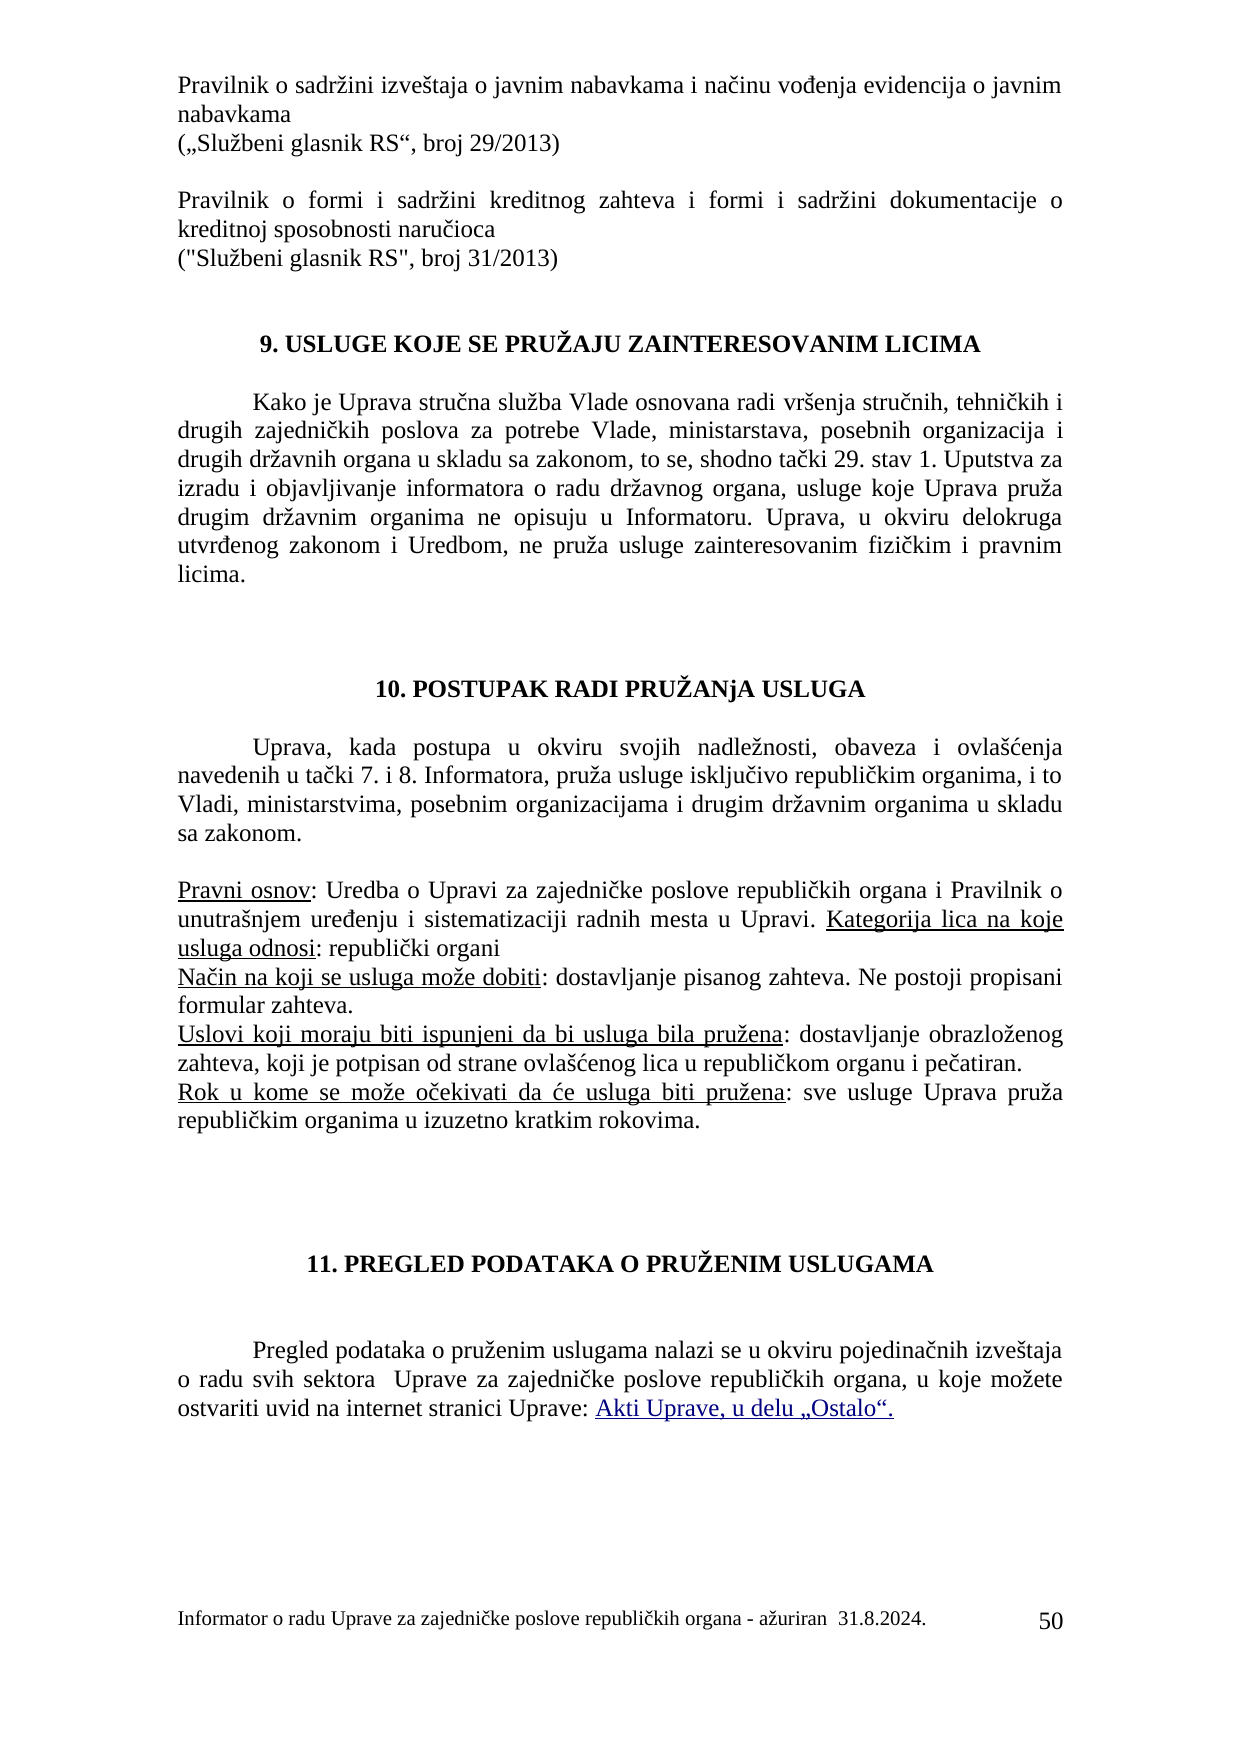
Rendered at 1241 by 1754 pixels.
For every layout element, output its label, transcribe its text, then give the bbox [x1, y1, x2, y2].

text Pravilnik o sadržini izveštaja o javnim nabavkama i načinu vođenja evidencija o javnim nabavkama [177, 70, 1063, 128]
text Pregled podataka o pruženim uslugama nalazi se u okviru pojedinačnih izveštaja o radu svih sektora Uprave za zajedničke poslove republičkih organa, u koje možete ostvariti uvid na internet stranici Uprave: Akti Uprave, u delu „Ostalo“. [177, 1335, 1063, 1422]
subtitle 9. USLUGE KOJE SE PRUŽAJU ZAINTERESOVANIM LICIMA [177, 329, 1063, 358]
text Kako je Uprava stručna služba Vlade osnovana radi vršenja stručnih, tehničkih i drugih zajedničkih poslova za potrebe Vlade, ministarstava, posebnih organizacija i drugih državnih organa u skladu sa zakonom, to se, shodno tački 29. stav 1. Uputstva za izradu i objavlјivanje informatora o radu državnog organa, usluge koje Uprava pruža drugim državnim organima ne opisuju u Informatoru. Uprava, u okviru delokruga utvrđenog zakonom i Uredbom, ne pruža usluge zainteresovanim fizičkim i pravnim licima. [177, 387, 1063, 588]
text ("Službeni glasnik RS", broj 31/2013) [177, 243, 1063, 272]
text Uprava, kada postupa u okviru svojih nadležnosti, obaveza i ovlašćenja navedenih u tački 7. i 8. Informatora, pruža usluge isklјučivo republičkim organima, i to Vladi, ministarstvima, posebnim organizacijama i drugim državnim organima u skladu sa zakonom. [177, 732, 1063, 847]
subtitle 11. PREGLED PODATAKA O PRUŽENIM USLUGAMA [177, 1249, 1063, 1278]
text Rok u kome se može očekivati da će usluga biti pružena: sve usluge Uprava pruža republičkim organima u izuzetno kratkim rokovima. [177, 1077, 1063, 1134]
text Pravni osnov: Uredba o Upravi za zajedničke poslove republičkih organa i Pravilnik o unutrašnjem uređenju i sistematizaciji radnih mesta u Upravi. Kategorija lica na koje usluga odnosi: republički organi [177, 875, 1063, 962]
text Način na koji se usluga može dobiti: dostavlјanje pisanog zahteva. Ne postoji propisani formular zahteva. [177, 962, 1063, 1019]
text („Službeni glasnik RS“, broj 29/2013) [177, 128, 1063, 157]
text Pravilnik o formi i sadržini kreditnog zahteva i formi i sadržini dokumentacije o kreditnoj sposobnosti naručioca [177, 185, 1063, 243]
text Uslovi koji moraju biti ispunjeni da bi usluga bila pružena: dostavlјanje obrazloženog zahteva, koji je potpisan od strane ovlašćenog lica u republičkom organu i pečatiran. [177, 1019, 1063, 1077]
subtitle 10. POSTUPAK RADI PRUŽANјA USLUGA [177, 674, 1063, 703]
